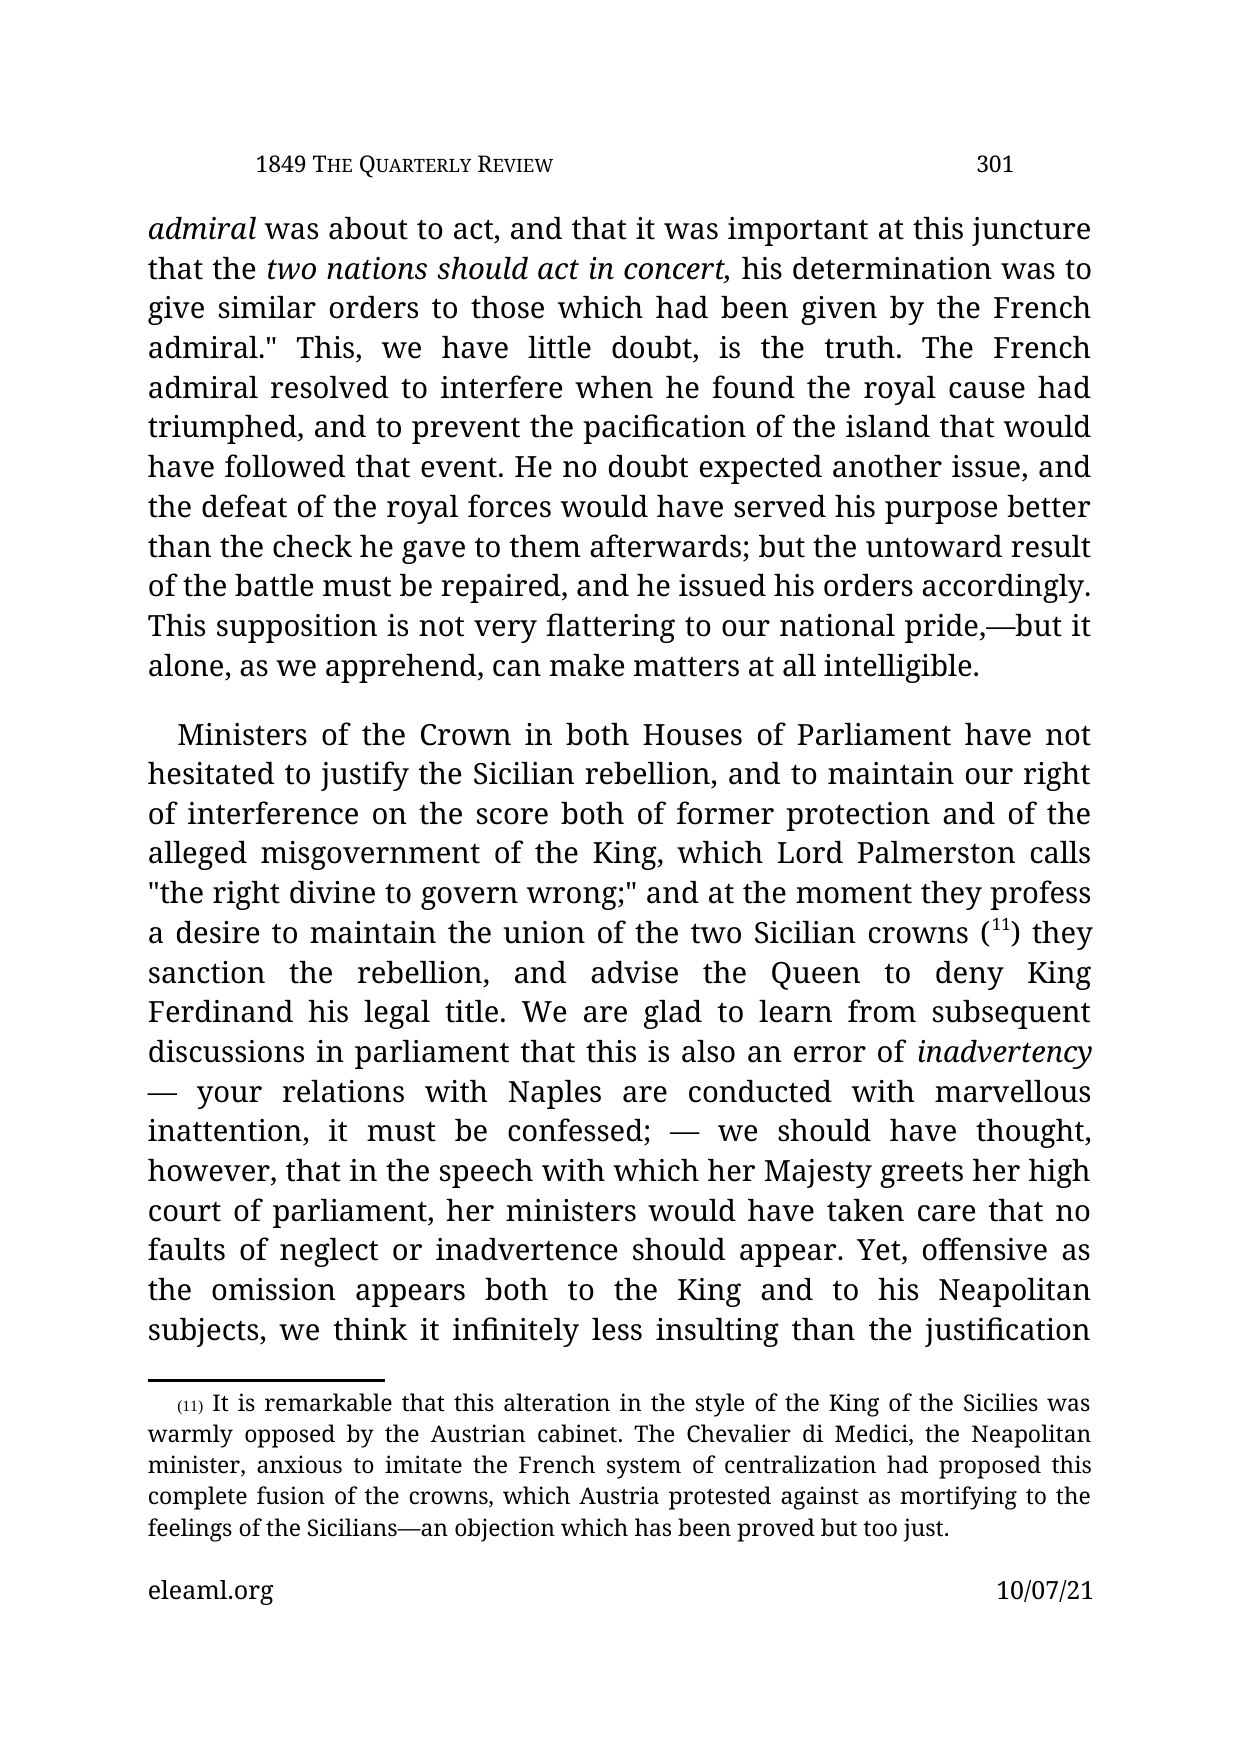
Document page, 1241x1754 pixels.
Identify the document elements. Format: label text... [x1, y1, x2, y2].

text It is remarkable that this alteration in the style of the King of the Sicilies was warmly opposed by the Austrian cabinet. The Chevalier di Medici, the Neapolitan minister, anxious to imitate the French system of centralization had proposed this complete fusion of the crowns, which Austria protested against as mortifying to the feelings of the Sicilians—an objection which has been proved but too just. [148, 1387, 1093, 1543]
text admiral was about to act, and that it was important at this juncture that the two nations should act in concert, his determination was to give similar orders to those which had been given by the French admiral." This, we have little doubt, is the truth. The French admiral resolved to interfere when he found the royal cause had triumphed, and to prevent the pacification of the island that would have followed that event. He no doubt expected another issue, and the defeat of the royal forces would have served his purpose better than the check he gave to them afterwards; but the untoward result of the battle must be repaired, and he issued his orders accordingly. This supposition is not very flattering to our national pride,—but it alone, as we apprehend, can make matters at all intelligible. [148, 208, 1093, 684]
text Ministers of the Crown in both Houses of Parliament have not hesitated to justify the Sicilian rebellion, and to maintain our right of interference on the score both of former protection and of the alleged misgovernment of the King, which Lord Palmerston calls "the right divine to govern wrong;" and at the moment they profess a desire to maintain the union of the two Sicilian crowns () they sanction the rebellion, and advise the Queen to deny King Ferdinand his legal title. We are glad to learn from subsequent discussions in parliament that this is also an error of inadvertency — your relations with Naples are conducted with marvellous inattention, it must be confessed; — we should have thought, however, that in the speech with which her Majesty greets her high court of parliament, her ministers would have taken care that no faults of neglect or inadvertence should appear. Yet, offensive as the omission appears both to the King and to his Neapolitan subjects, we think it infinitely less insulting than the justification [148, 714, 1093, 1349]
